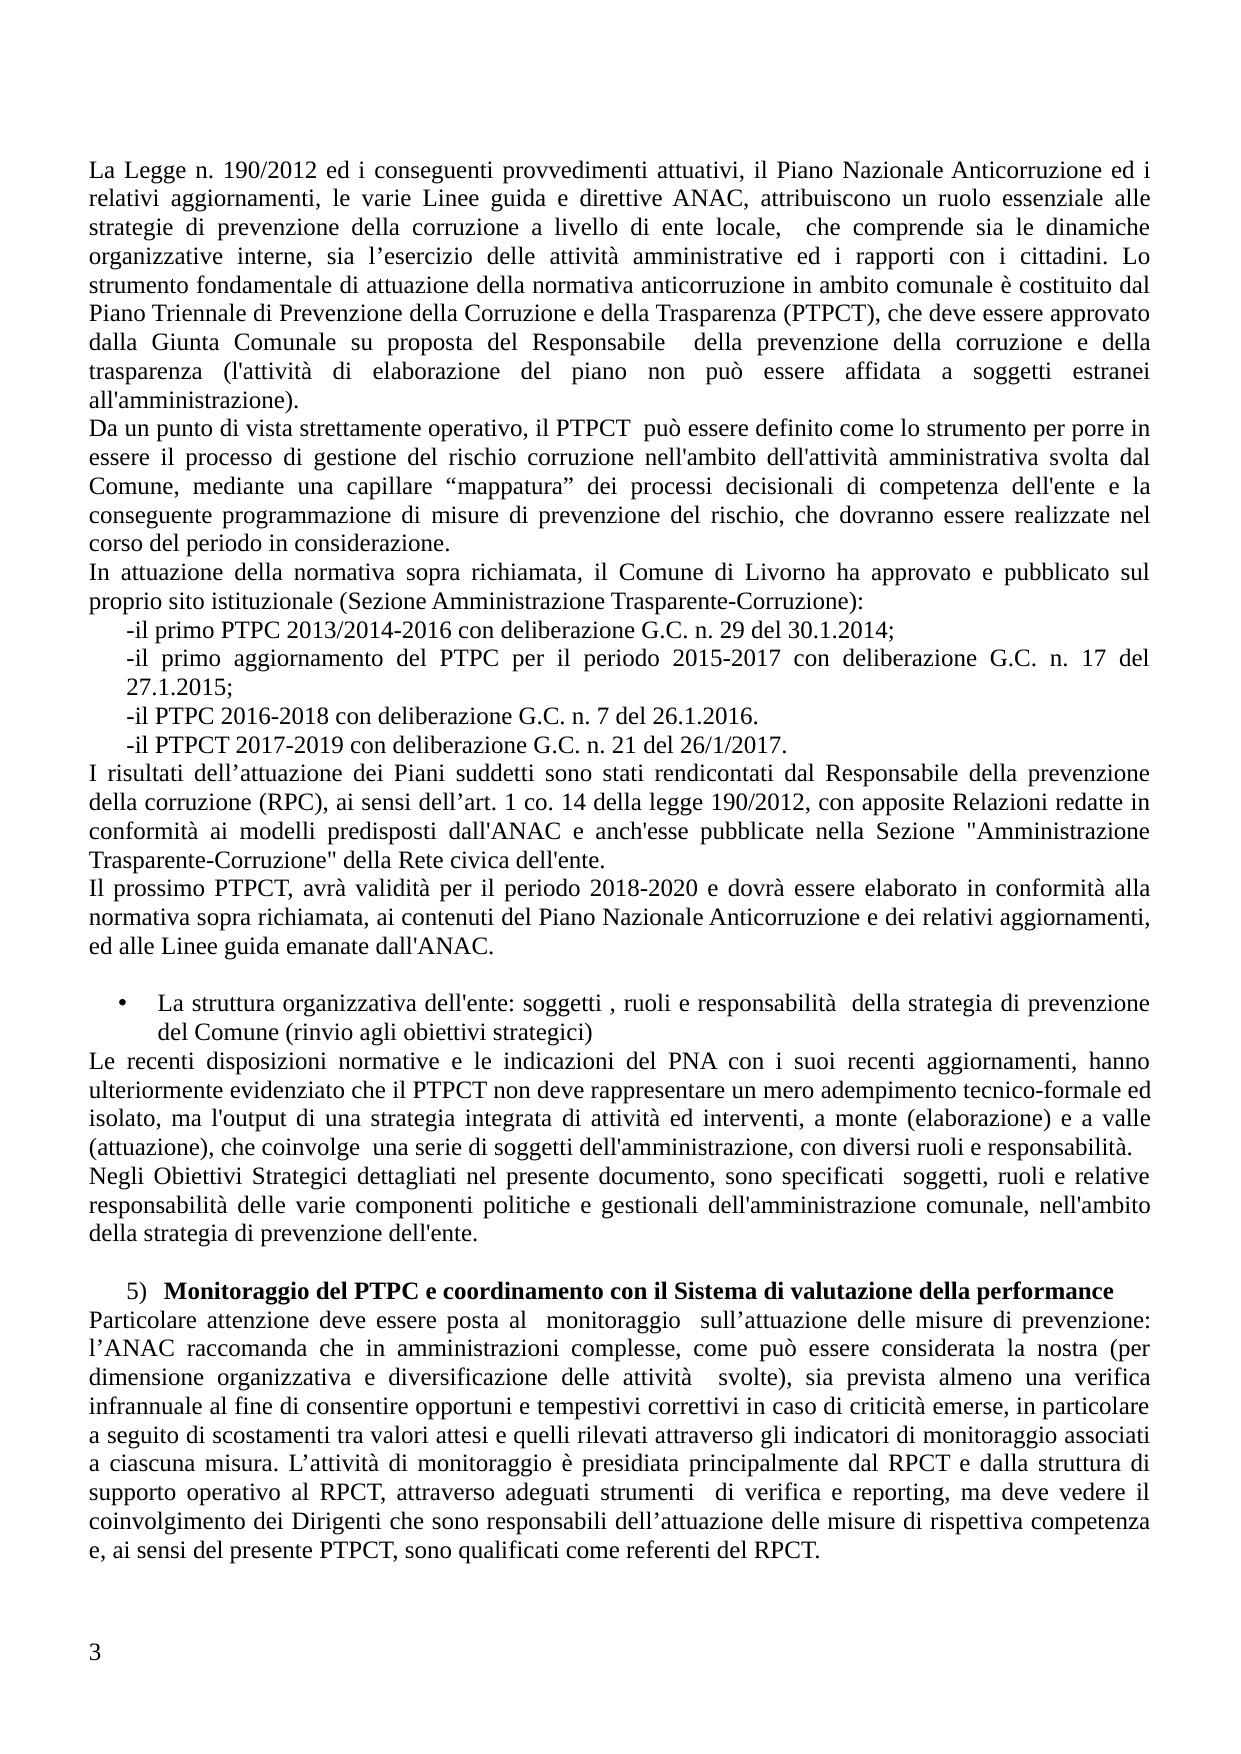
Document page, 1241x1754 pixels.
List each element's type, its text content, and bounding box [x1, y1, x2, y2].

list La struttura organizzativa dell'ente: soggetti , ruoli e responsabilità della strategia di prevenzione del Comune (rinvio agli obiettivi strategici) [118, 988, 1152, 1046]
text Il prossimo PTPCT, avrà validità per il periodo 2018-2020 e dovrà essere elaborato in conformità alla normativa sopra richiamata, ai contenuti del Piano Nazionale Anticorruzione e dei relativi aggiornamenti, ed alle Linee guida emanate dall'ANAC. [89, 873, 1152, 960]
list Negli Obiettivi Strategici dettagliati nel presente documento, sono specificati soggetti, ruoli e relative responsabilità delle varie componenti politiche e gestionali dell'amministrazione comunale, nell'ambito della strategia di prevenzione dell'ente. [89, 1161, 1152, 1247]
text Particolare attenzione deve essere posta al monitoraggio sull’attuazione delle misure di prevenzione: l’ANAC raccomanda che in amministrazioni complesse, come può essere considerata la nostra (per dimensione organizzativa e diversificazione delle attività svolte), sia prevista almeno una verifica infrannuale al fine di consentire opportuni e tempestivi correttivi in caso di criticità emerse, in particolare a seguito di scostamenti tra valori attesi e quelli rilevati attraverso gli indicatori di monitoraggio associati a ciascuna misura. L’attività di monitoraggio è presidiata principalmente dal RPCT e dalla struttura di supporto operativo al RPCT, attraverso adeguati strumenti di verifica e reporting, ma deve vedere il coinvolgimento dei Dirigenti che sono responsabili dell’attuazione delle misure di rispettiva competenza e, ai sensi del presente PTPCT, sono qualificati come referenti del RPCT. [89, 1305, 1152, 1563]
list il primo aggiornamento del PTPC per il periodo 2015-2017 con deliberazione G.C. n. 17 del 27.1.2015; [126, 643, 1152, 701]
text In attuazione della normativa sopra richiamata, il Comune di Livorno ha approvato e pubblicato sul proprio sito istituzionale (Sezione Amministrazione Trasparente-Corruzione): [89, 557, 1152, 615]
list il PTPC 2016-2018 con deliberazione G.C. n. 7 del 26.1.2016. [126, 701, 1152, 730]
list il primo PTPC 2013/2014-2016 con deliberazione G.C. n. 29 del 30.1.2014; [126, 615, 1152, 643]
text I risultati dell’attuazione dei Piani suddetti sono stati rendicontati dal Responsabile della prevenzione della corruzione (RPC), ai sensi dell’art. 1 co. 14 della legge 190/2012, con apposite Relazioni redatte in conformità ai modelli predisposti dall'ANAC e anch'esse pubblicate nella Sezione "Amministrazione Trasparente-Corruzione" della Rete civica dell'ente. [89, 758, 1152, 873]
list il PTPCT 2017-2019 con deliberazione G.C. n. 21 del 26/1/2017. [126, 730, 1152, 758]
list Le recenti disposizioni normative e le indicazioni del PNA con i suoi recenti aggiornamenti, hanno ulteriormente evidenziato che il PTPCT non deve rappresentare un mero adempimento tecnico-formale ed isolato, ma l'output di una strategia integrata di attività ed interventi, a monte (elaborazione) e a valle (attuazione), che coinvolge una serie di soggetti dell'amministrazione, con diversi ruoli e responsabilità. [89, 1046, 1152, 1161]
text Da un punto di vista strettamente operativo, il PTPCT può essere definito come lo strumento per porre in essere il processo di gestione del rischio corruzione nell'ambito dell'attività amministrativa svolta dal Comune, mediante una capillare “mappatura” dei processi decisionali di competenza dell'ente e la conseguente programmazione di misure di prevenzione del rischio, che dovranno essere realizzate nel corso del periodo in considerazione. [89, 413, 1152, 557]
list Monitoraggio del PTPC e coordinamento con il Sistema di valutazione della performance [126, 1276, 1152, 1305]
text La Legge n. 190/2012 ed i conseguenti provvedimenti attuativi, il Piano Nazionale Anticorruzione ed i relativi aggiornamenti, le varie Linee guida e direttive ANAC, attribuiscono un ruolo essenziale alle strategie di prevenzione della corruzione a livello di ente locale, che comprende sia le dinamiche organizzative interne, sia l’esercizio delle attività amministrative ed i rapporti con i cittadini. Lo strumento fondamentale di attuazione della normativa anticorruzione in ambito comunale è costituito dal Piano Triennale di Prevenzione della Corruzione e della Trasparenza (PTPCT), che deve essere approvato dalla Giunta Comunale su proposta del Responsabile della prevenzione della corruzione e della trasparenza (l'attività di elaborazione del piano non può essere affidata a soggetti estranei all'amministrazione). [89, 155, 1152, 413]
